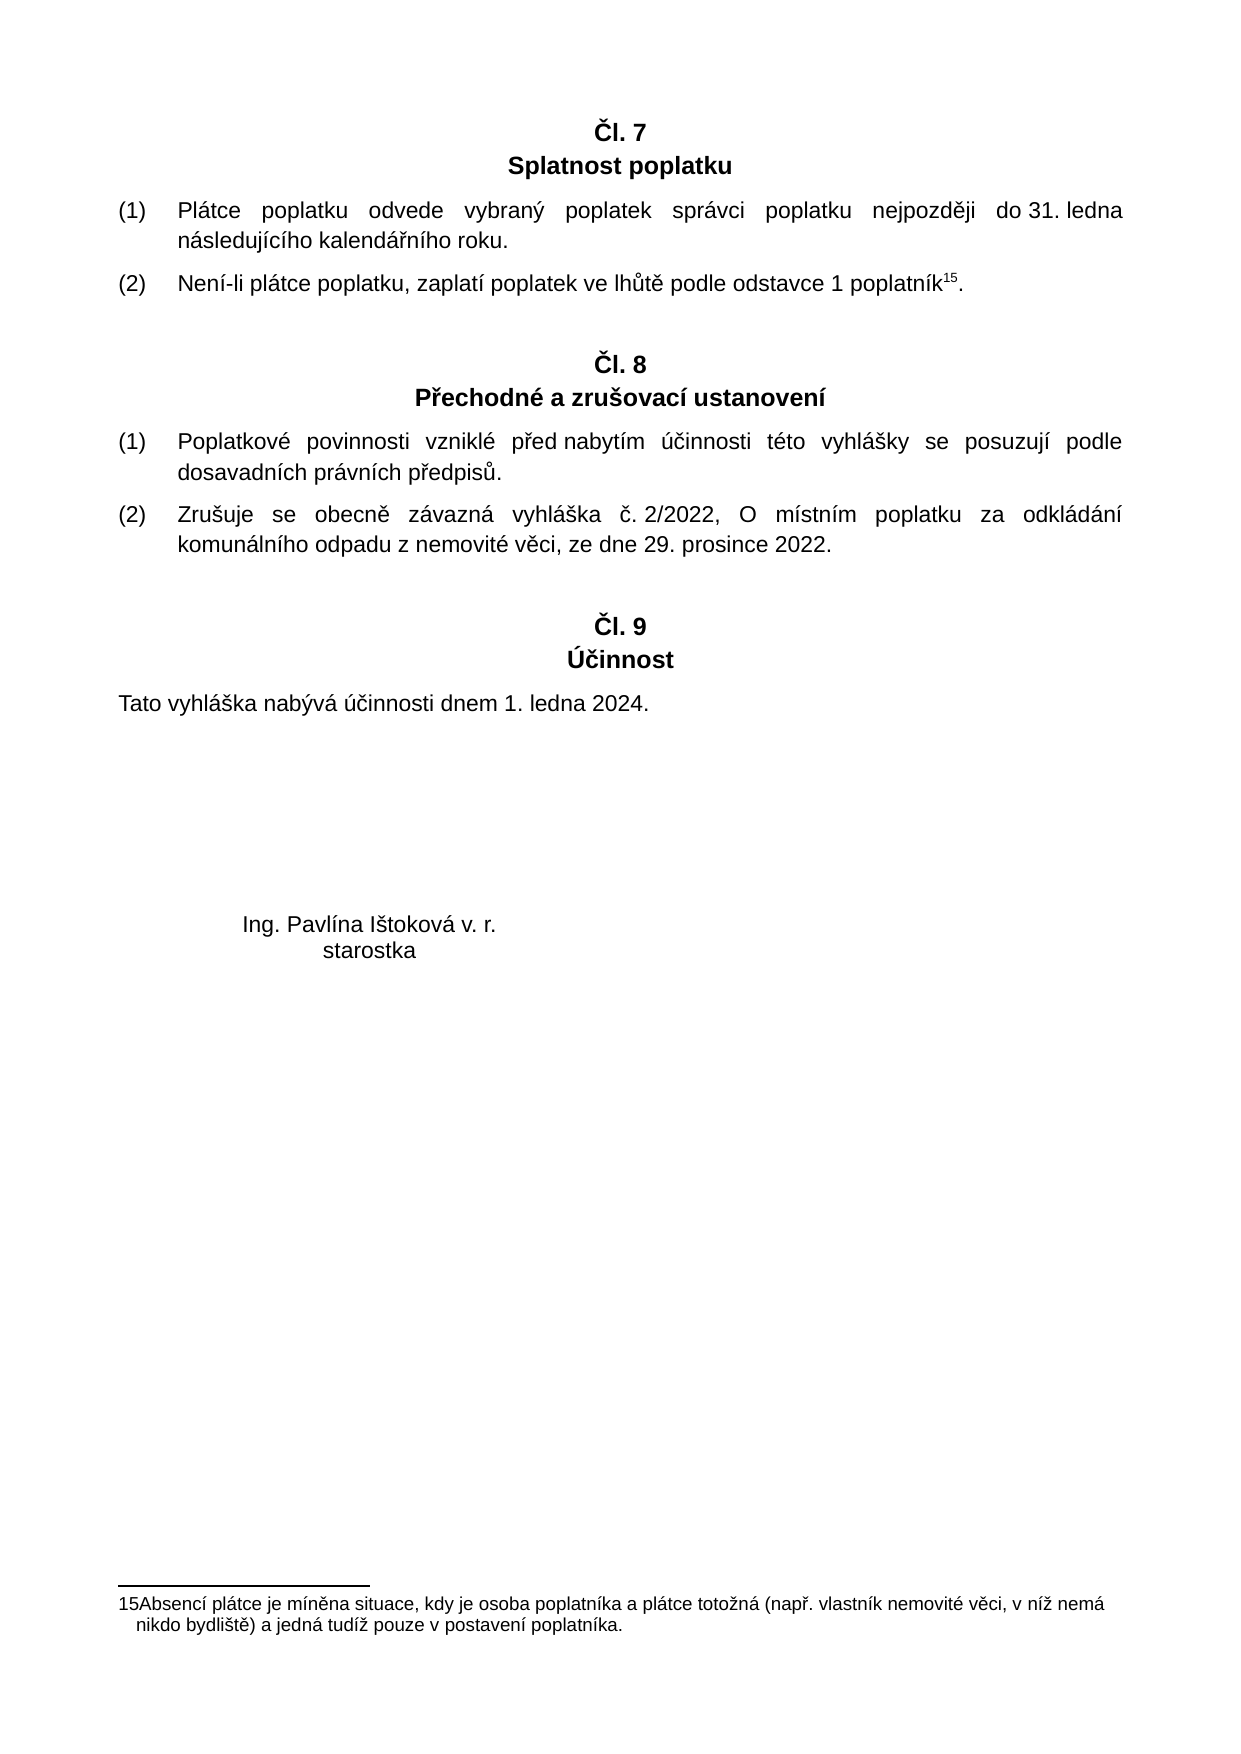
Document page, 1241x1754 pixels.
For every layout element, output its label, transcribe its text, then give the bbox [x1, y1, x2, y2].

subtitle Čl. 7 Splatnost poplatku [118, 118, 1122, 180]
list Poplatkové povinnosti vzniklé před nabytím účinnosti této vyhlášky se posuzují podle dosavadních právních předpisů. [118, 428, 1122, 485]
list Není-li plátce poplatku, zaplatí poplatek ve lhůtě podle odstavce 1 poplatník. [118, 269, 1122, 296]
table_cell [118, 969, 620, 1087]
list Zrušuje se obecně závazná vyhláška č. 2/2022, O místním poplatku za odkládání komunálního odpadu z nemovité věci, ze dne 29. prosince 2022. [118, 501, 1122, 558]
list Absencí plátce je míněna situace, kdy je osoba poplatníka a plátce totožná (např. vlastník nemovité věci, v níž nemá nikdo bydliště) a jedná tudíž pouze v postavení poplatníka. [118, 1592, 1122, 1635]
table_header [620, 851, 1122, 969]
list Plátce poplatku odvede vybraný poplatek správci poplatku nejpozději do 31. ledna následujícího kalendářního roku. [118, 197, 1122, 253]
subtitle Čl. 9 Účinnost [118, 612, 1122, 673]
subtitle Čl. 8 Přechodné a zrušovací ustanovení [118, 350, 1122, 412]
text Tato vyhláška nabývá účinnosti dnem 1. ledna 2024. [118, 690, 1122, 717]
table_cell [620, 969, 1122, 1087]
table_header Ing. Pavlína Ištoková v. r. starostka [118, 851, 620, 969]
